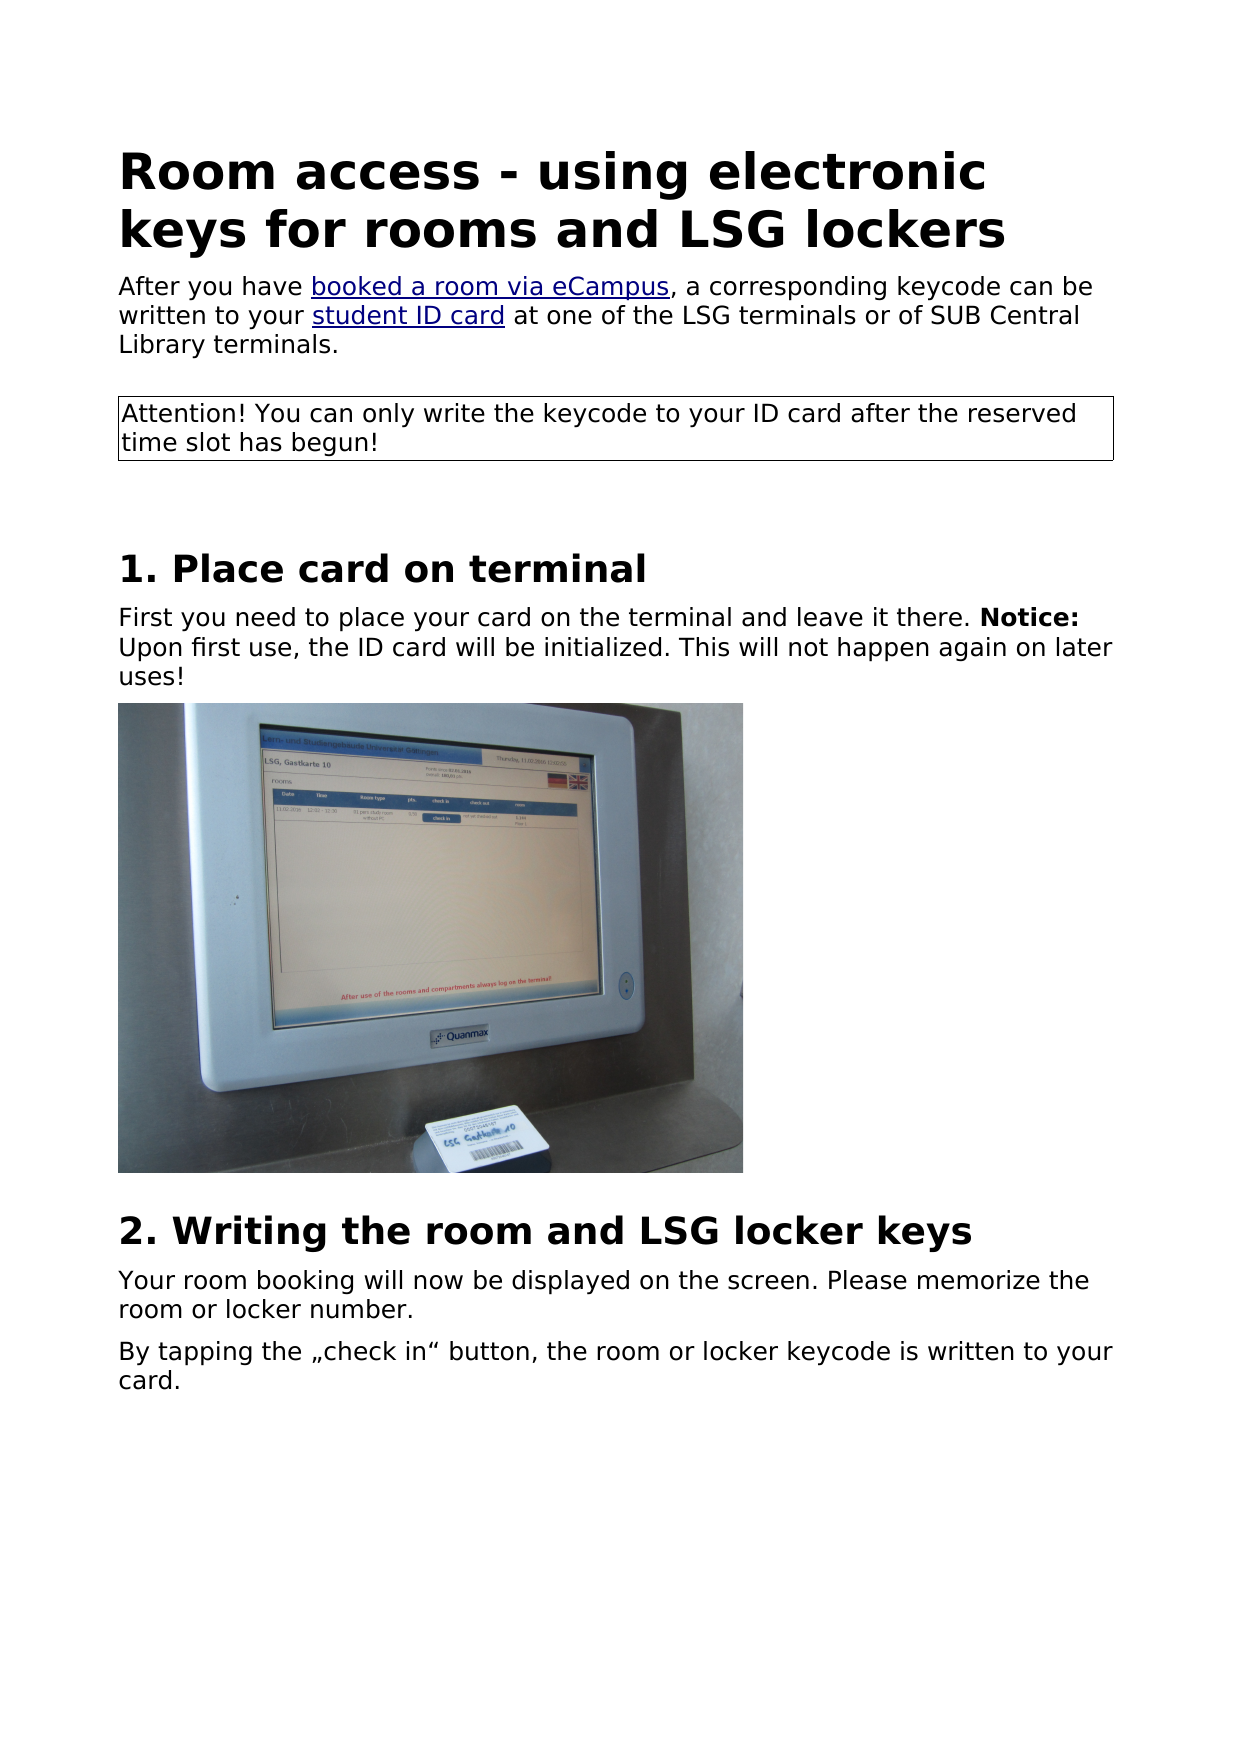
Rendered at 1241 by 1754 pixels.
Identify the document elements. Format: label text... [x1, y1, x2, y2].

text After you have booked a room via eCampus, a corresponding keycode can be written to your student ID card at one of the LSG terminals or of SUB Central Library terminals. [118, 272, 1122, 359]
subtitle 1. Place card on terminal [118, 547, 1122, 591]
text By tapping the „check in“ button, the room or locker keycode is written to your card. [118, 1337, 1122, 1395]
subtitle Room access - using electronic keys for rooms and LSG lockers [118, 143, 1122, 259]
picture [118, 703, 744, 1173]
subtitle 2. Writing the room and LSG locker keys [118, 1210, 1122, 1253]
text Your room booking will now be displayed on the screen. Please memorize the room or locker number. [118, 1266, 1122, 1324]
table_header Attention! You can only write the keycode to your ID card after the reserved time slot has begun! [119, 397, 1113, 460]
text First you need to place your card on the terminal and leave it there. Notice: Upon first use, the ID card will be initialized. This will not happen again on later uses! [118, 604, 1122, 691]
